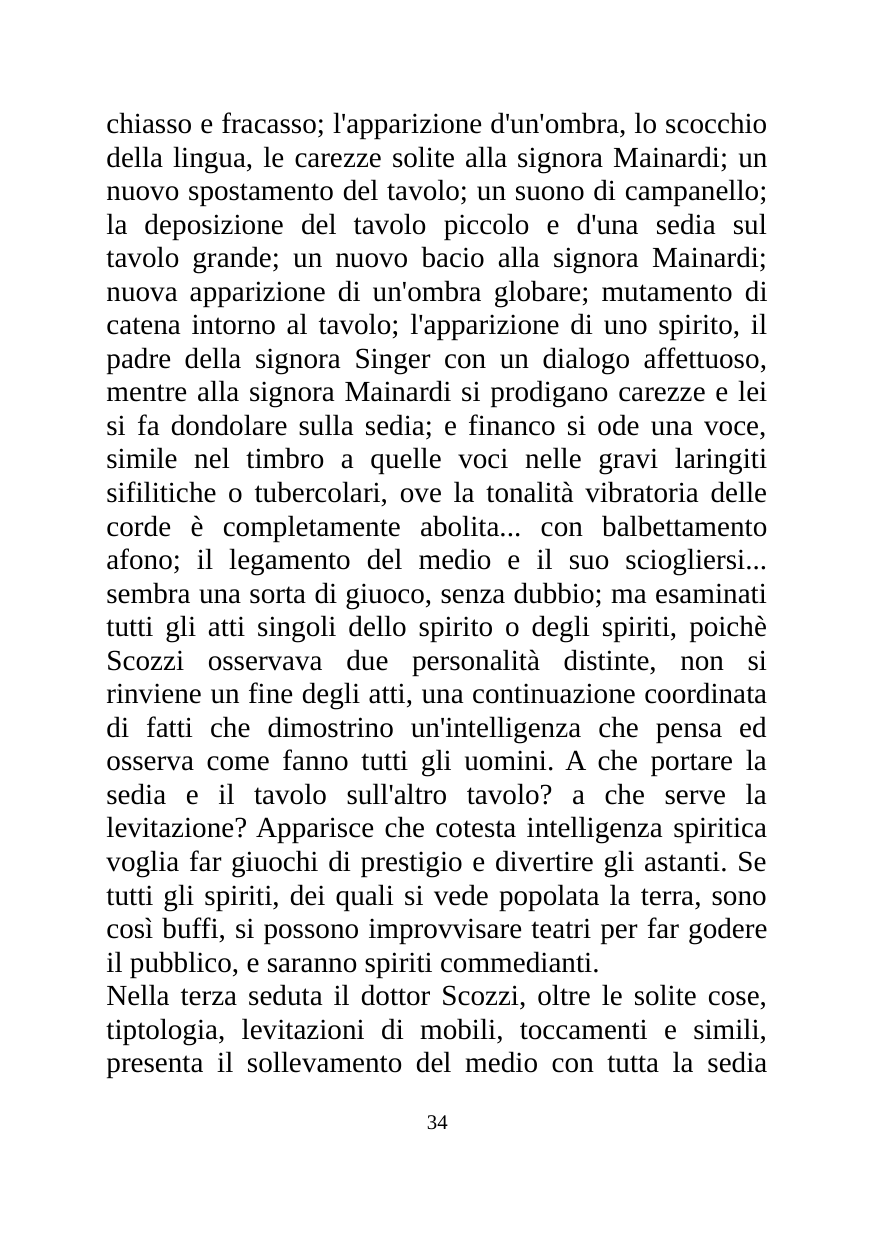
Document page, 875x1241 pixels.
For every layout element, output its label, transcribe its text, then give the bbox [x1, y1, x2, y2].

text Nella terza seduta il dottor Scozzi, oltre le solite cose, tiptologia, levitazioni di mobili, toccamenti e simili, presenta il sollevamento del medio con tutta la sedia [106, 978, 768, 1079]
text chiasso e fracasso; l'apparizione d'un'ombra, lo scocchio della lingua, le carezze solite alla signora Mainardi; un nuovo spostamento del tavolo; un suono di campanello; la deposizione del tavolo piccolo e d'una sedia sul tavolo grande; un nuovo bacio alla signora Mainardi; nuova apparizione di un'ombra globare; mutamento di catena intorno al tavolo; l'apparizione di uno spirito, il padre della signora Singer con un dialogo affettuoso, mentre alla signora Mainardi si prodigano carezze e lei si fa dondolare sulla sedia; e financo si ode una voce, simile nel timbro a quelle voci nelle gravi laringiti sifilitiche o tubercolari, ove la tonalità vibratoria delle corde è completamente abolita... con balbettamento afono; il legamento del medio e il suo sciogliersi... sembra una sorta di giuoco, senza dubbio; ma esaminati tutti gli atti singoli dello spirito o degli spiriti, poichè Scozzi osservava due personalità distinte, non si rinviene un fine degli atti, una continuazione coordinata di fatti che dimostrino un'intelligenza che pensa ed osserva come fanno tutti gli uomini. A che portare la sedia e il tavolo sull'altro tavolo? a che serve la levitazione? Apparisce che cotesta intelligenza spiritica voglia far giuochi di prestigio e divertire gli astanti. Se tutti gli spiriti, dei quali si vede popolata la terra, sono così buffi, si possono improvvisare teatri per far godere il pubblico, e saranno spiriti commedianti. [106, 106, 768, 978]
